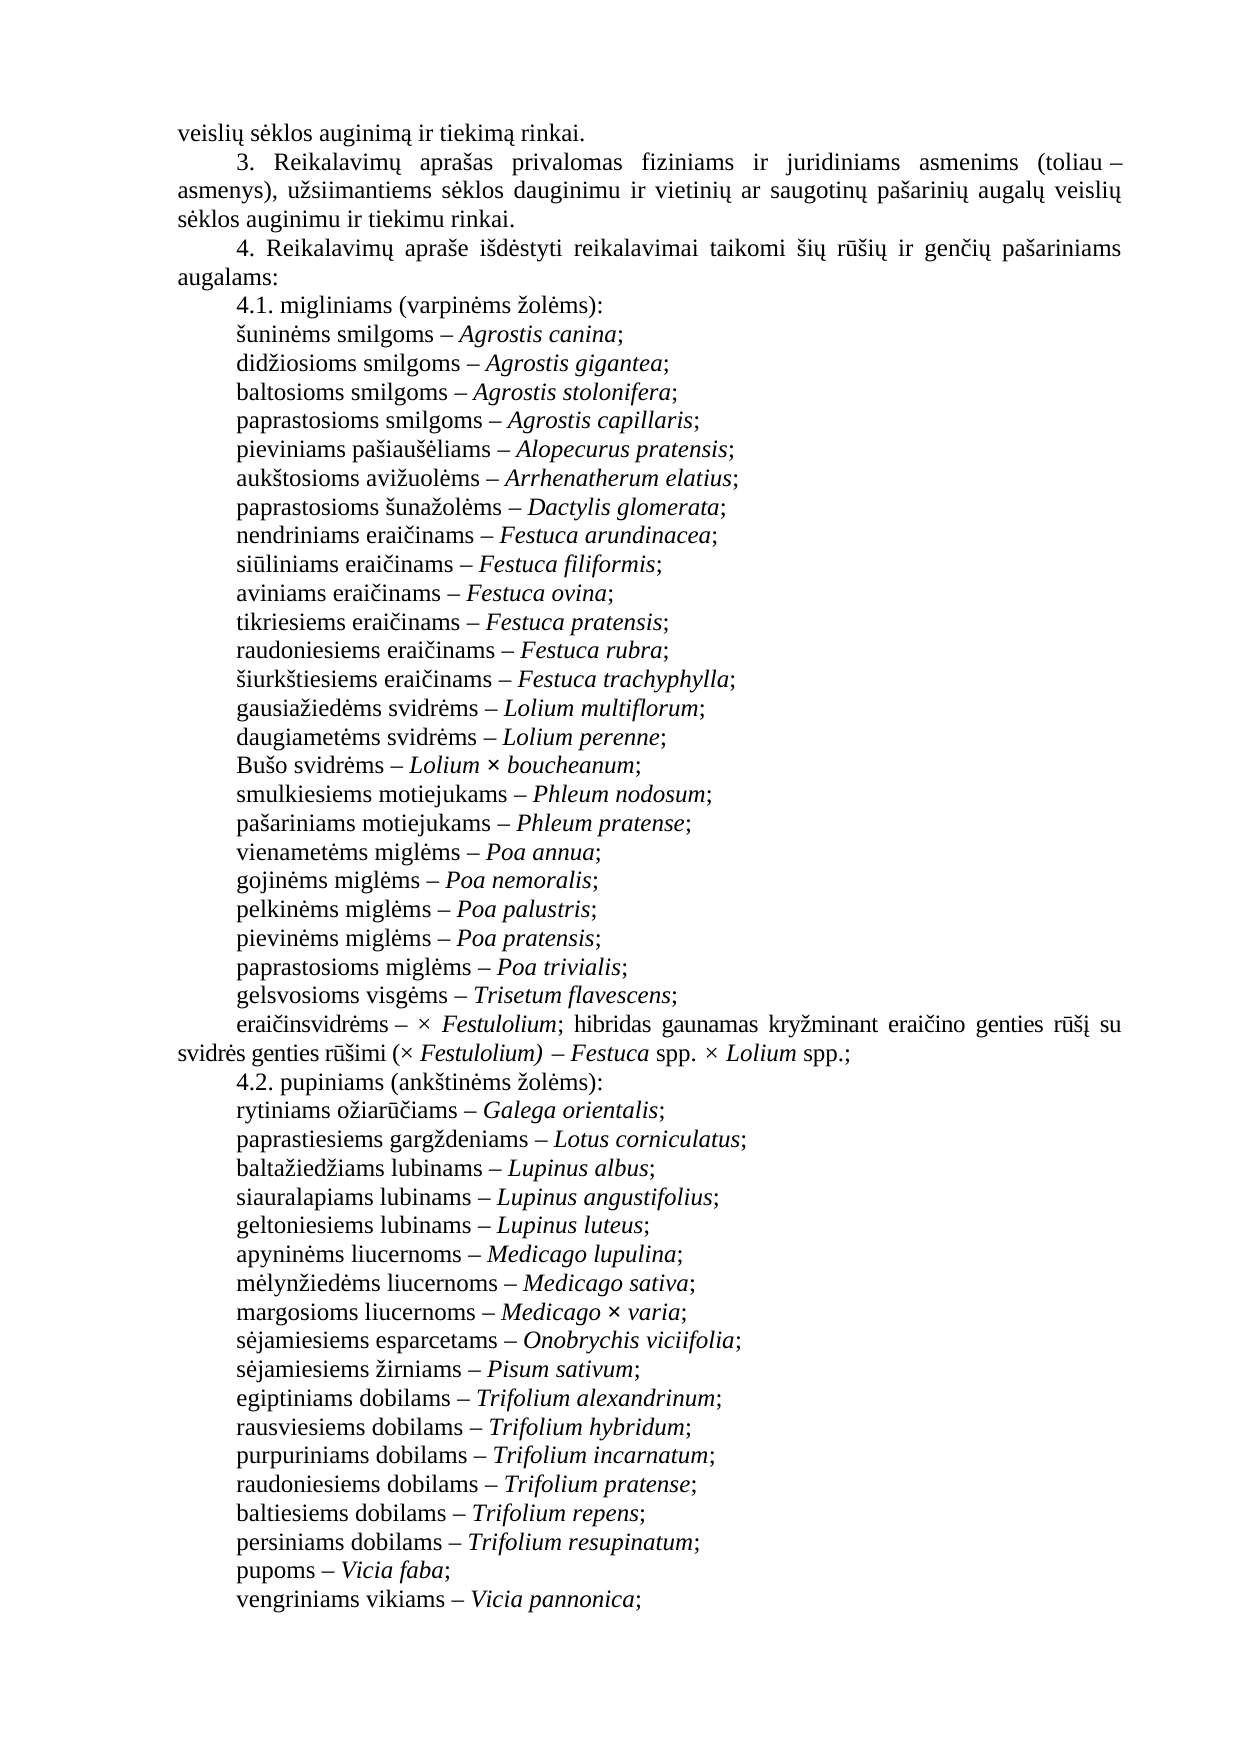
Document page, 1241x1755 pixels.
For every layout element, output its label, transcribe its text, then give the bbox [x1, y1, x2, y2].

text geltoniesiems lubinams – Lupinus luteus; [177, 1211, 1122, 1239]
text 4.2. pupiniams (ankštinėms žolėms): [177, 1067, 1122, 1096]
text paprastiesiems gargždeniams – Lotus corniculatus; [177, 1124, 1122, 1153]
text sėjamiesiems žirniams – Pisum sativum; [177, 1354, 1122, 1383]
text rytiniams ožiarūčiams – Galega orientalis; [177, 1096, 1122, 1124]
text 4. Reikalavimų apraše išdėstyti reikalavimai taikomi šių rūšių ir genčių pašariniams augalams: [177, 233, 1122, 291]
text egiptiniams dobilams – Trifolium alexandrinum; [177, 1383, 1122, 1412]
text vienametėms miglėms – Poa annua; [177, 837, 1122, 866]
text pupoms – Vicia faba; [177, 1556, 1122, 1584]
text gojinėms miglėms – Poa nemoralis; [177, 866, 1122, 894]
text siauralapiams lubinams – Lupinus angustifolius; [177, 1182, 1122, 1211]
text aviniams eraičinams – Festuca ovina; [177, 578, 1122, 607]
text gausiažiedėms svidrėms – Lolium multiflorum; [177, 693, 1122, 722]
text eraičinsvidrėms – × Festulolium; hibridas gaunamas kryžminant eraičino genties rūšį su svidrės genties rūšimi (× Festulolium) – Festuca spp. × Lolium spp.; [177, 1009, 1122, 1067]
text veislių sėklos auginimą ir tiekimą rinkai. [177, 118, 1122, 147]
text tikriesiems eraičinams – Festuca pratensis; [177, 607, 1122, 636]
text didžiosioms smilgoms – Agrostis gigantea; [177, 348, 1122, 377]
text raudoniesiems eraičinams – Festuca rubra; [177, 636, 1122, 664]
text pašariniams motiejukams – Phleum pratense; [177, 808, 1122, 837]
text nendriniams eraičinams – Festuca arundinacea; [177, 521, 1122, 549]
text vengriniams vikiams – Vicia pannonica; [177, 1584, 1122, 1613]
text Bušo svidrėms – Lolium × boucheanum; [177, 751, 1122, 779]
text paprastosioms smilgoms – Agrostis capillaris; [177, 406, 1122, 434]
text baltiesiems dobilams – Trifolium repens; [177, 1498, 1122, 1527]
text persiniams dobilams – Trifolium resupinatum; [177, 1527, 1122, 1556]
text apyninėms liucernoms – Medicago lupulina; [177, 1239, 1122, 1268]
text margosioms liucernoms – Medicago × varia; [177, 1297, 1122, 1326]
text paprastosioms miglėms – Poa trivialis; [177, 952, 1122, 981]
text baltažiedžiams lubinams – Lupinus albus; [177, 1153, 1122, 1182]
text daugiametėms svidrėms – Lolium perenne; [177, 722, 1122, 751]
text šiurkštiesiems eraičinams – Festuca trachyphylla; [177, 664, 1122, 693]
text raudoniesiems dobilams – Trifolium pratense; [177, 1469, 1122, 1498]
text siūliniams eraičinams – Festuca filiformis; [177, 549, 1122, 578]
text šuninėms smilgoms – Agrostis canina; [177, 319, 1122, 348]
text pelkinėms miglėms – Poa palustris; [177, 894, 1122, 923]
text sėjamiesiems esparcetams – Onobrychis viciifolia; [177, 1326, 1122, 1354]
text 4.1. migliniams (varpinėms žolėms): [177, 291, 1122, 319]
text pieviniams pašiaušėliams – Alopecurus pratensis; [177, 434, 1122, 463]
text gelsvosioms visgėms – Trisetum flavescens; [177, 981, 1122, 1009]
text smulkiesiems motiejukams – Phleum nodosum; [177, 779, 1122, 808]
text aukštosioms avižuolėms – Arrhenatherum elatius; [177, 463, 1122, 492]
text mėlynžiedėms liucernoms – Medicago sativa; [177, 1268, 1122, 1297]
text baltosioms smilgoms – Agrostis stolonifera; [177, 377, 1122, 406]
text 3. Reikalavimų aprašas privalomas fiziniams ir juridiniams asmenims (toliau – asmenys), užsiimantiems sėklos dauginimu ir vietinių ar saugotinų pašarinių augalų veislių sėklos auginimu ir tiekimu rinkai. [177, 147, 1122, 233]
text pievinėms miglėms – Poa pratensis; [177, 923, 1122, 952]
text rausviesiems dobilams – Trifolium hybridum; [177, 1412, 1122, 1441]
text paprastosioms šunažolėms – Dactylis glomerata; [177, 492, 1122, 521]
text purpuriniams dobilams – Trifolium incarnatum; [177, 1441, 1122, 1469]
